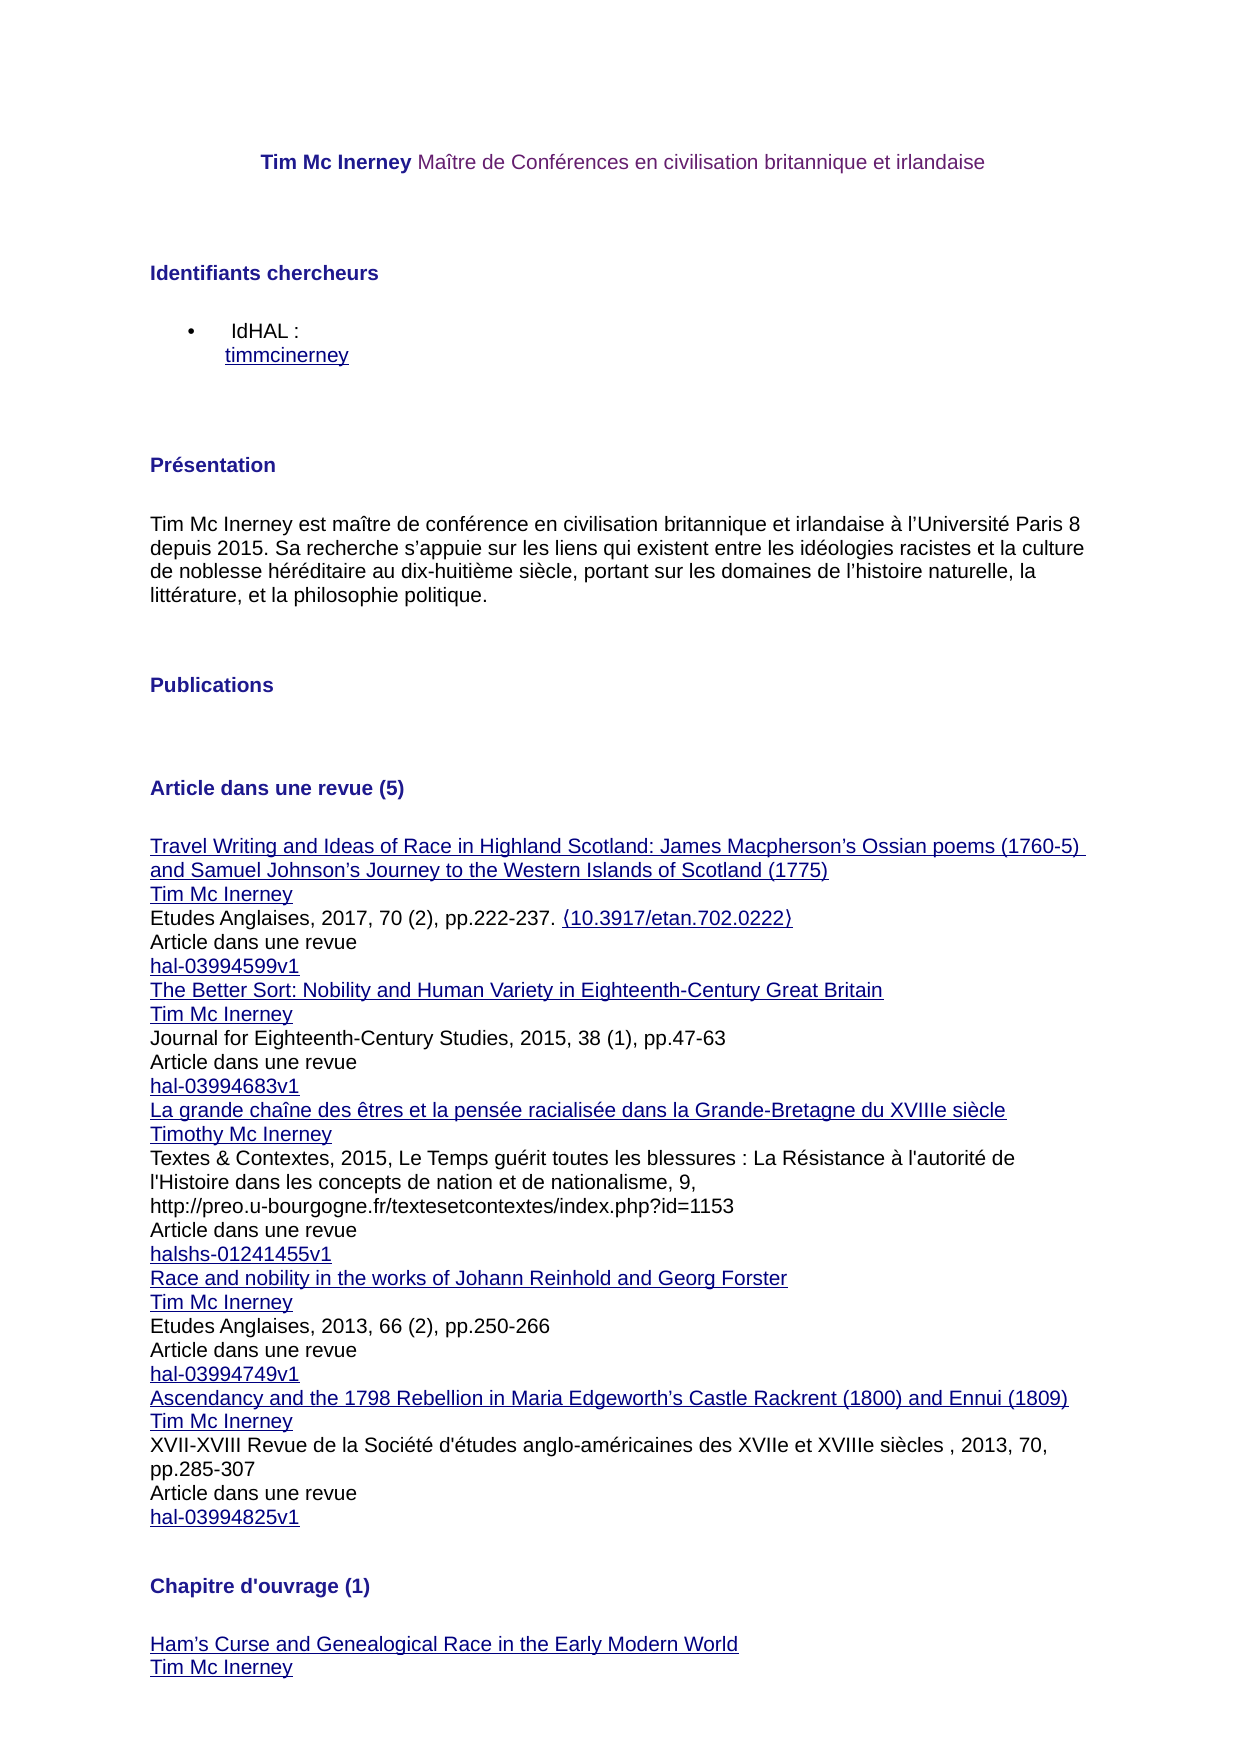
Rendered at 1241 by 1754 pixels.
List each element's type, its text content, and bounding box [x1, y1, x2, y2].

subtitle Présentation [150, 453, 1090, 477]
table_cell Race and nobility in the works of Johann Reinhold and Georg Forster Tim Mc Inerney Etudes Anglaises, 2013, 66 (2), pp.250-266 Article dans une revue hal-03994749v1 [150, 1266, 1090, 1385]
table_cell Ascendancy and the 1798 Rebellion in Maria Edgeworth’s Castle Rackrent (1800) and Ennui (1809) Tim Mc Inerney XVII-XVIII Revue de la Société d'études anglo-américaines des XVIIe et XVIIIe siècles , 2013, 70, pp.285-307 Article dans une revue hal-03994825v1 [150, 1385, 1090, 1529]
table_header Travel Writing and Ideas of Race in Highland Scotland: James Macpherson’s Ossian poems (1760-5) and Samuel Johnson’s Journey to the Western Islands of Scotland (1775) Tim Mc Inerney Etudes Anglaises, 2017, 70 (2), pp.222-237. ⟨10.3917/etan.702.0222⟩ Article dans une revue hal-03994599v1 [150, 834, 1090, 978]
subtitle Tim Mc Inerney Maître de Conférences en civilisation britannique et irlandaise [150, 150, 1090, 174]
list IdHAL : [187, 319, 1090, 343]
subtitle Article dans une revue (5) [150, 776, 1090, 800]
text Tim Mc Inerney est maître de conférence en civilisation britannique et irlandaise à l’Université Paris 8 depuis 2015. Sa recherche s’appuie sur les liens qui existent entre les idéologies racistes et la culture de noblesse héréditaire au dix-huitième siècle, portant sur les domaines de l’histoire naturelle, la littérature, et la philosophie politique. [150, 511, 1090, 607]
table_cell La grande chaîne des êtres et la pensée racialisée dans la Grande-Bretagne du XVIIIe siècle Timothy Mc Inerney Textes & Contextes, 2015, Le Temps guérit toutes les blessures : La Résistance à l'autorité de l'Histoire dans les concepts de nation et de nationalisme, 9, http://preo.u-bourgogne.fr/textesetcontextes/index.php?id=1153 Article dans une revue halshs-01241455v1 [150, 1098, 1090, 1266]
table_cell The Better Sort: Nobility and Human Variety in Eighteenth-Century Great Britain Tim Mc Inerney Journal for Eighteenth-Century Studies, 2015, 38 (1), pp.47-63 Article dans une revue hal-03994683v1 [150, 978, 1090, 1098]
subtitle Publications [150, 673, 1090, 697]
subtitle Identifiants chercheurs [150, 260, 1090, 284]
table_header Ham’s Curse and Genealogical Race in the Early Modern World Tim Mc Inerney [150, 1632, 1090, 1679]
list timmcinerney [187, 343, 1090, 367]
subtitle Chapitre d'ouvrage (1) [150, 1574, 1090, 1598]
